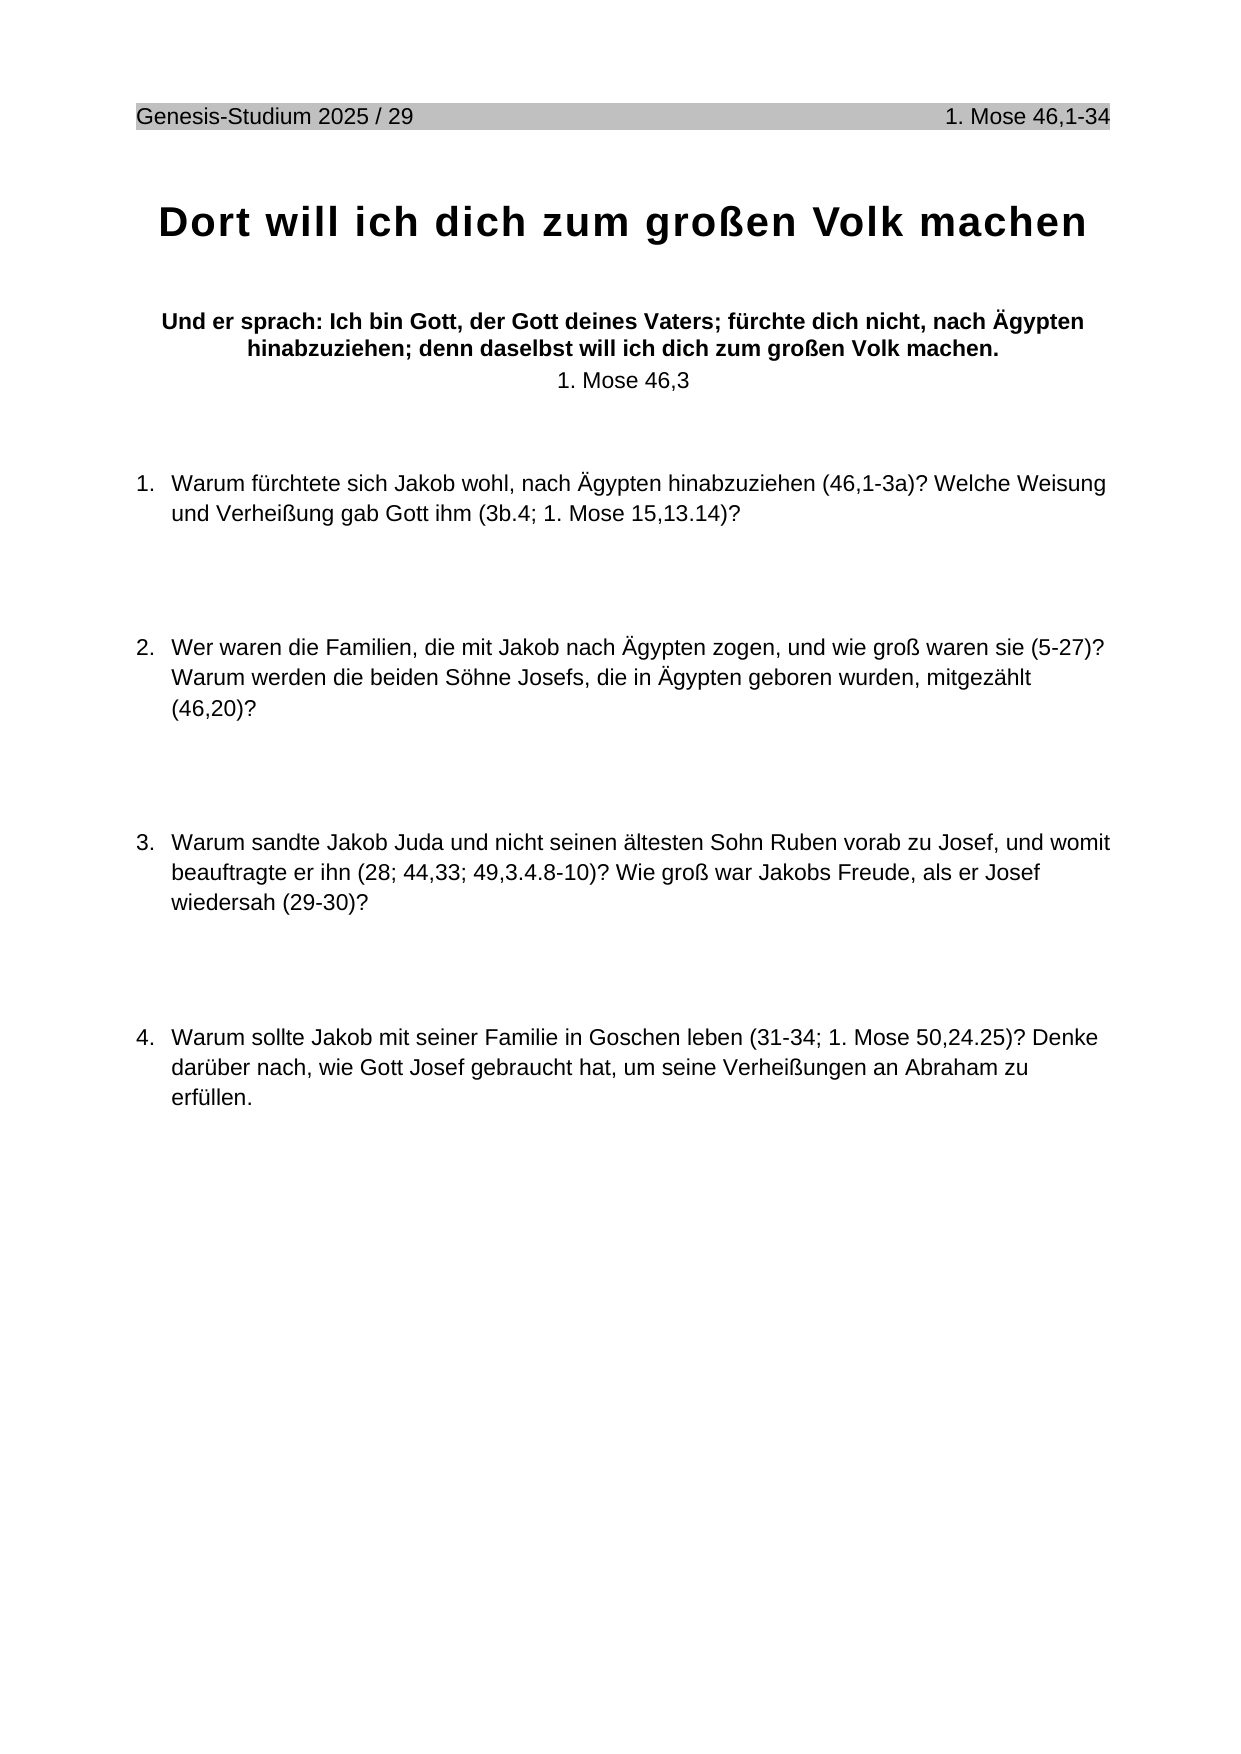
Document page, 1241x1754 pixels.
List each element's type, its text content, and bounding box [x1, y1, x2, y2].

text 4. Warum sollte Jakob mit seiner Familie in Goschen leben (31-34; 1. Mose 50,24.25)? Denke darüber nach, wie Gott Josef gebraucht hat, um seine Verheißungen an Abraham zu erfüllen. [136, 1024, 1110, 1110]
text 1. Mose 46,3 [136, 367, 1110, 393]
title Dort will ich dich zum großen Volk machen [136, 198, 1110, 246]
text 3. Warum sandte Jakob Juda und nicht seinen ältesten Sohn Ruben vorab zu Josef, und womit beauftragte er ihn (28; 44,33; 49,3.4.8-10)? Wie groß war Jakobs Freude, als er Josef wiedersah (29-30)? [136, 829, 1110, 916]
text 2. Wer waren die Familien, die mit Jakob nach Ägypten zogen, und wie groß waren sie (5-27)? Warum werden die beiden Söhne Josefs, die in Ägypten geboren wurden, mitgezählt (46,20)? [136, 634, 1110, 721]
text Und er sprach: Ich bin Gott, der Gott deines Vaters; fürchte dich nicht, nach Ägypten hinabzuziehen; denn daselbst will ich dich zum großen Volk machen. [136, 308, 1110, 361]
text 1. Warum fürchtete sich Jakob wohl, nach Ägypten hinabzuziehen (46,1-3a)? Welche Weisung und Verheißung gab Gott ihm (3b.4; 1. Mose 15,13.14)? [136, 469, 1110, 526]
